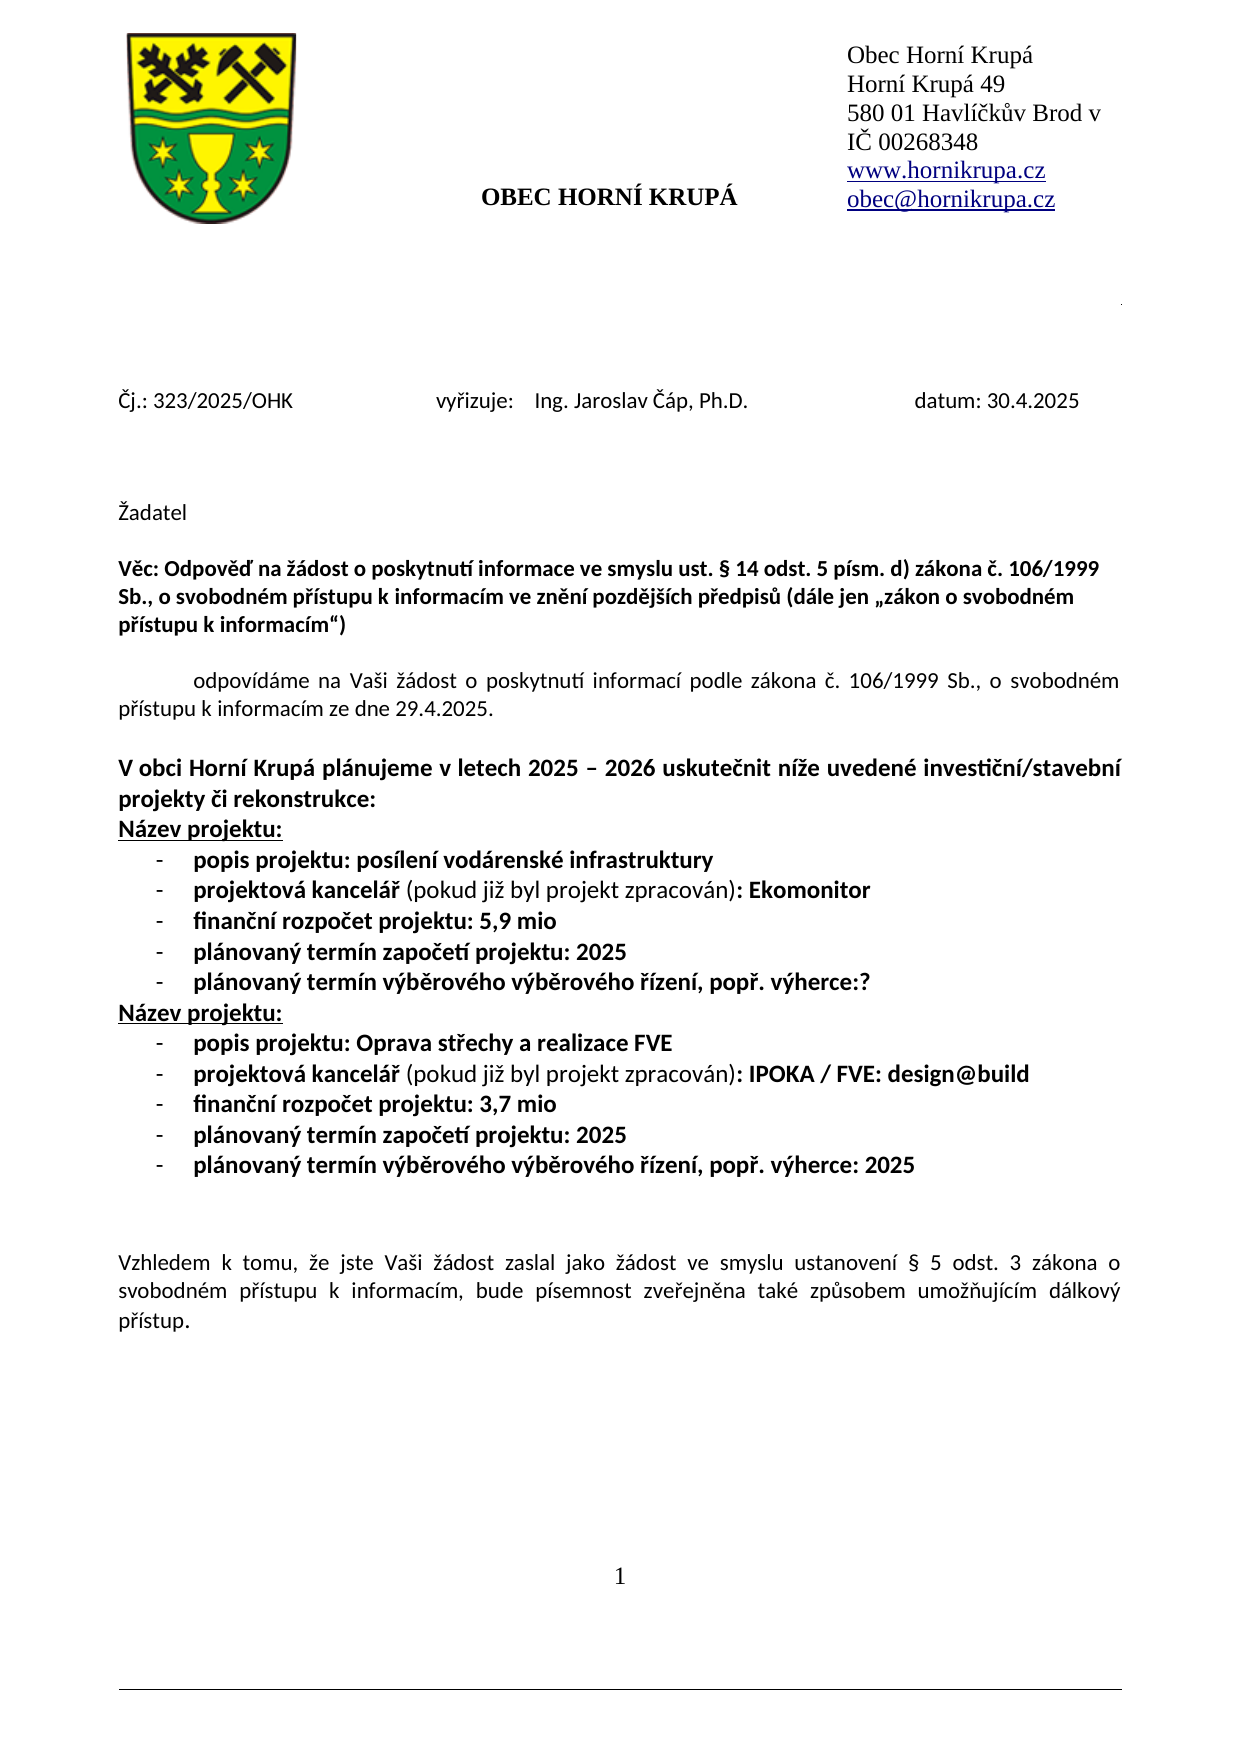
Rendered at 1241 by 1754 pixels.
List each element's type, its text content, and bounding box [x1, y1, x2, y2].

text Žadatel [118, 498, 1122, 526]
text Věc: Odpověď na žádost o poskytnutí informace ve smyslu ust. § 14 odst. 5 písm. d) zákona č. 106/1999 Sb., o svobodném přístupu k informacím ve znění pozdějších předpisů (dále jen „zákon o svobodném přístupu k informacím“) [118, 554, 1122, 638]
list plánovaný termín započetí projektu: 2025 [156, 936, 1122, 966]
text V obci Horní Krupá plánujeme v letech 2025 – 2026 uskutečnit níže uvedené investiční/stavební projekty či rekonstrukce: [118, 753, 1122, 814]
list finanční rozpočet projektu: 5,9 mio [156, 905, 1122, 936]
list finanční rozpočet projektu: 3,7 mio [156, 1088, 1122, 1119]
text Název projektu: [118, 997, 1122, 1027]
list projektová kancelář (pokud již byl projekt zpracován): Ekomonitor [156, 875, 1122, 905]
text Čj.: 323/2025/OHK vyřizuje: Ing. Jaroslav Čáp, Ph.D. datum: 30.4.2025 [118, 386, 1122, 414]
list plánovaný termín výběrového výběrového řízení, popř. výherce:? [156, 966, 1122, 997]
list plánovaný termín výběrového výběrového řízení, popř. výherce: 2025 [156, 1149, 1122, 1180]
list popis projektu: posílení vodárenské infrastruktury [156, 844, 1122, 875]
list plánovaný termín započetí projektu: 2025 [156, 1119, 1122, 1149]
text Vzhledem k tomu, že jste Vaši žádost zaslal jako žádost ve smyslu ustanovení § 5 odst. 3 zákona o svobodném přístupu k informacím, bude písemnost zveřejněna také způsobem umožňujícím dálkový přístup. [118, 1248, 1122, 1334]
list projektová kancelář (pokud již byl projekt zpracován): IPOKA / FVE: design@build [156, 1058, 1122, 1088]
list popis projektu: Oprava střechy a realizace FVE [156, 1027, 1122, 1058]
text Název projektu: [118, 814, 1122, 844]
text odpovídáme na Vaši žádost o poskytnutí informací podle zákona č. 106/1999 Sb., o svobodném přístupu k informacím ze dne 29.4.2025. [118, 666, 1122, 722]
